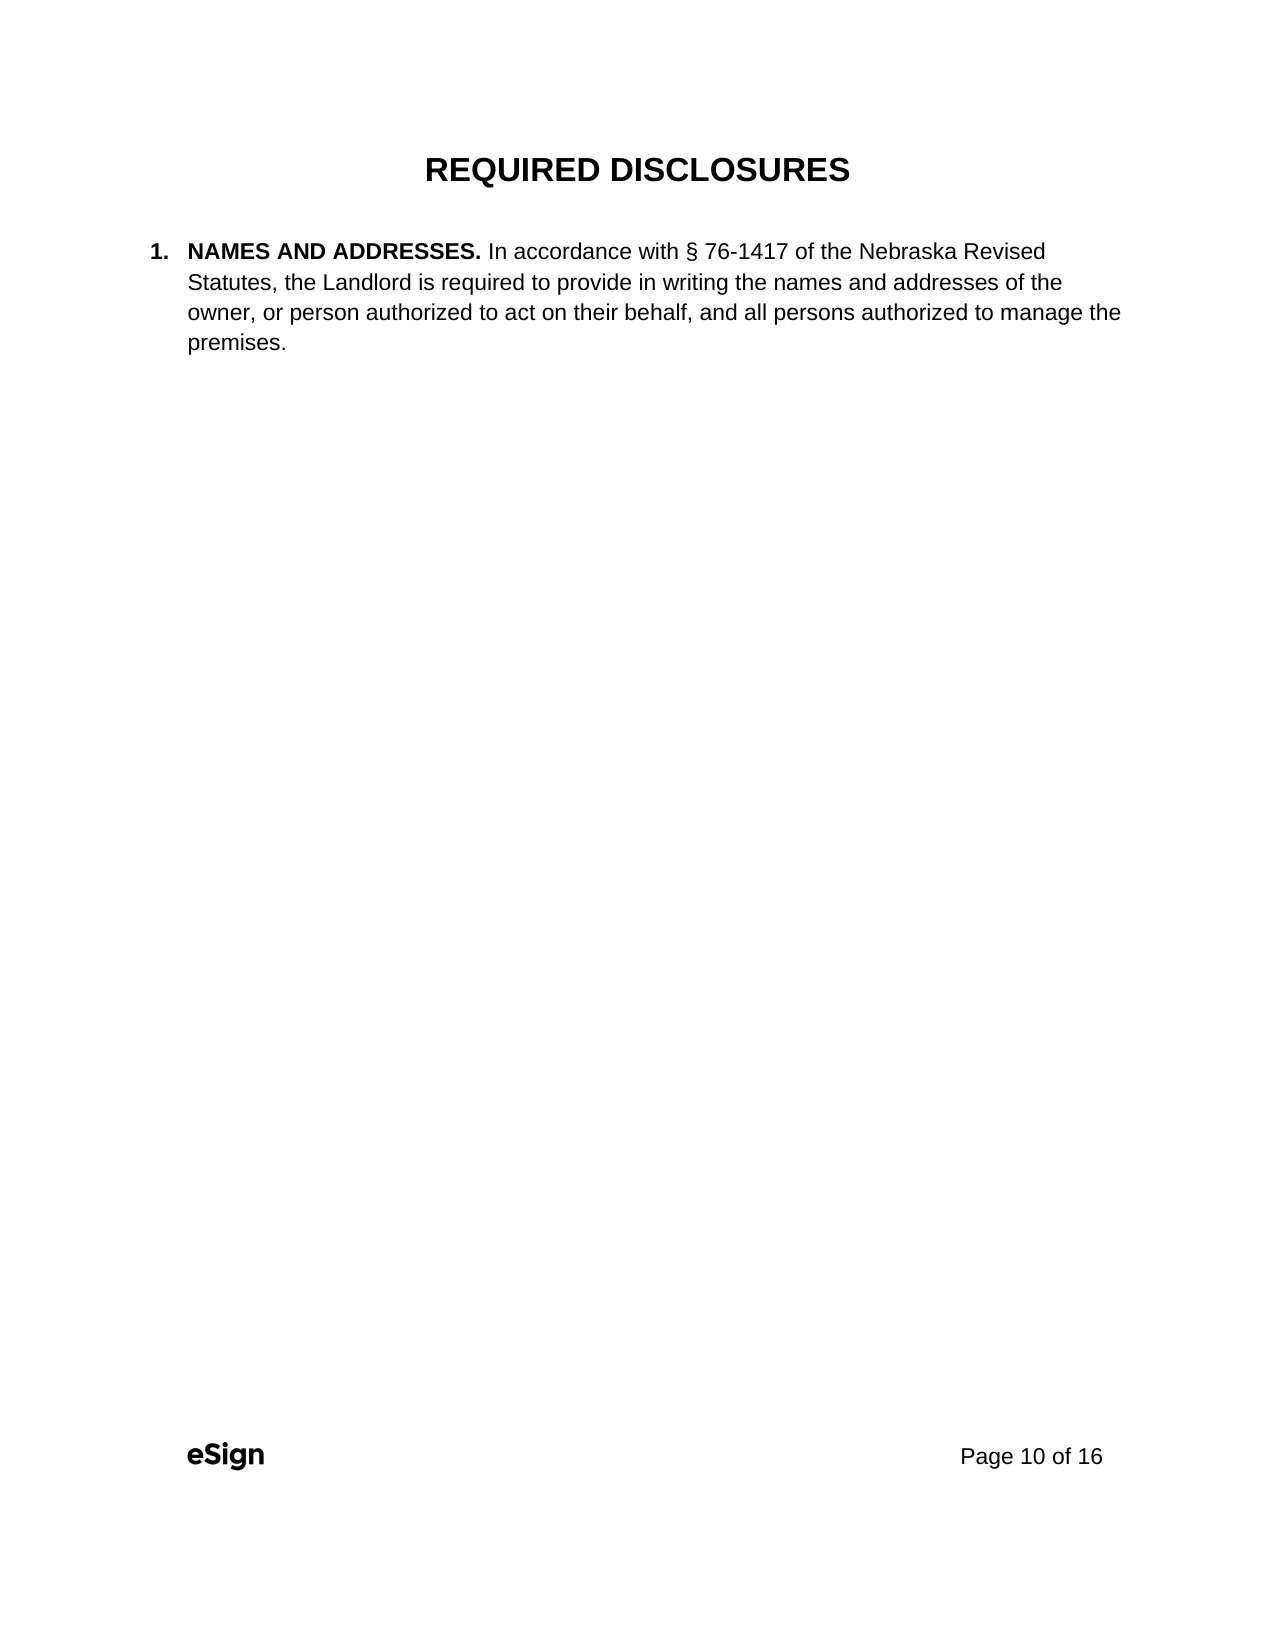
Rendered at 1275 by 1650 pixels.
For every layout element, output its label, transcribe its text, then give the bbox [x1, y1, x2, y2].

list NAMES AND ADDRESSES. In accordance with § 76-1417 of the Nebraska Revised Statutes, the Landlord is required to provide in writing the names and addresses of the owner, or person authorized to act on their behalf, and all persons authorized to manage the premises. [150, 238, 1125, 355]
text REQUIRED DISCLOSURES [150, 150, 1125, 188]
